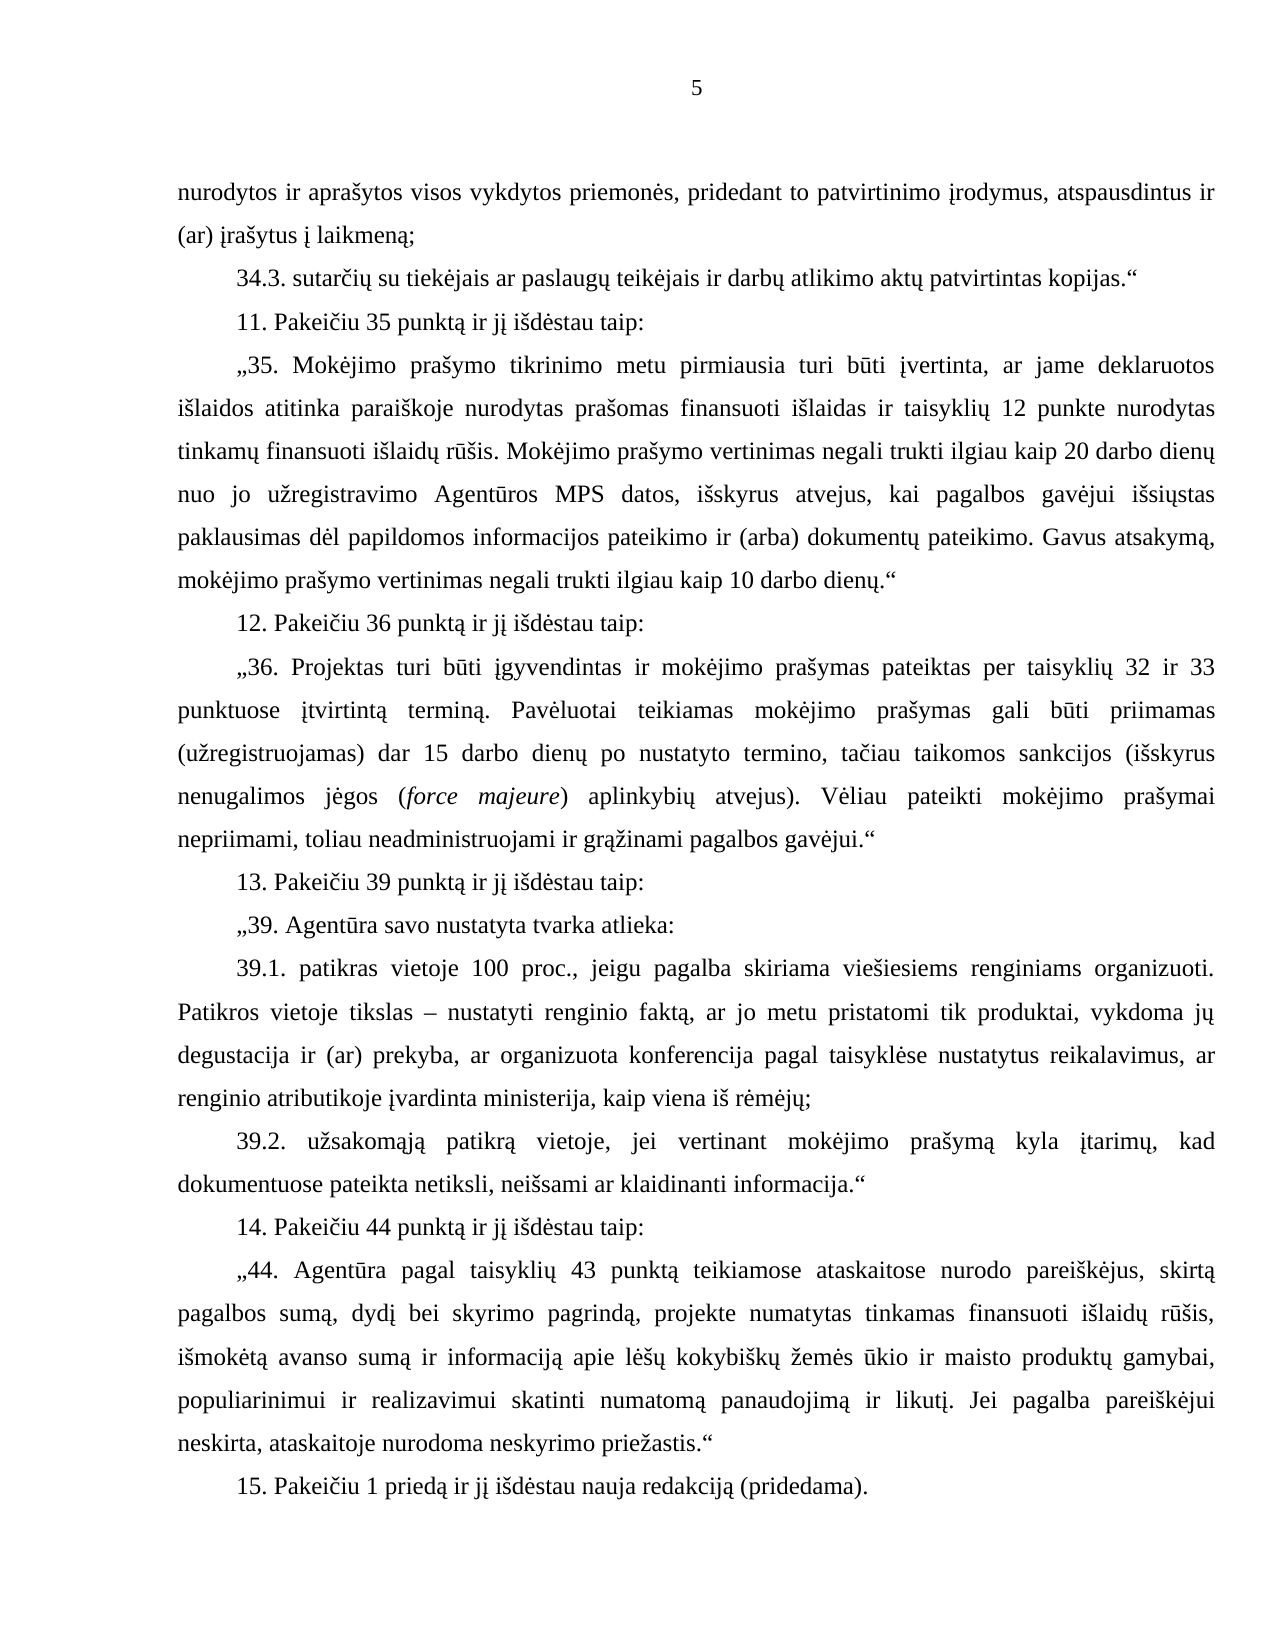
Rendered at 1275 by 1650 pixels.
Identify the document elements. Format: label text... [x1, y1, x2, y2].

text 12. Pakeičiu 36 punktą ir jį išdėstau taip: [177, 608, 1216, 637]
text 11. Pakeičiu 35 punktą ir jį išdėstau taip: [177, 307, 1216, 335]
text 34.3. sutarčių su tiekėjais ar paslaugų teikėjais ir darbų atlikimo aktų patvirtintas kopijas.“ [177, 263, 1216, 292]
text nurodytos ir aprašytos visos vykdytos priemonės, pridedant to patvirtinimo įrodymus, atspausdintus ir (ar) įrašytus į laikmeną; [177, 177, 1216, 249]
text 39.1. patikras vietoje 100 proc., jeigu pagalba skiriama viešiesiems renginiams organizuoti. Patikros vietoje tikslas – nustatyti renginio faktą, ar jo metu pristatomi tik produktai, vykdoma jų degustacija ir (ar) prekyba, ar organizuota konferencija pagal taisyklėse nustatytus reikalavimus, ar renginio atributikoje įvardinta ministerija, kaip viena iš rėmėjų; [177, 953, 1216, 1112]
text „39. Agentūra savo nustatyta tvarka atlieka: [177, 910, 1216, 939]
text „36. Projektas turi būti įgyvendintas ir mokėjimo prašymas pateiktas per taisyklių 32 ir 33 punktuose įtvirtintą terminą. Pavėluotai teikiamas mokėjimo prašymas gali būti priimamas (užregistruojamas) dar 15 darbo dienų po nustatyto termino, tačiau taikomos sankcijos (išskyrus nenugalimos jėgos (force majeure) aplinkybių atvejus). Vėliau pateikti mokėjimo prašymai nepriimami, toliau neadministruojami ir grąžinami pagalbos gavėjui.“ [177, 652, 1216, 853]
text „44. Agentūra pagal taisyklių 43 punktą teikiamose ataskaitose nurodo pareiškėjus, skirtą pagalbos sumą, dydį bei skyrimo pagrindą, projekte numatytas tinkamas finansuoti išlaidų rūšis, išmokėtą avanso sumą ir informaciją apie lėšų kokybiškų žemės ūkio ir maisto produktų gamybai, populiarinimui ir realizavimui skatinti numatomą panaudojimą ir likutį. Jei pagalba pareiškėjui neskirta, ataskaitoje nurodoma neskyrimo priežastis.“ [177, 1255, 1216, 1457]
text 14. Pakeičiu 44 punktą ir jį išdėstau taip: [177, 1212, 1216, 1241]
text 39.2. užsakomąją patikrą vietoje, jei vertinant mokėjimo prašymą kyla įtarimų, kad dokumentuose pateikta netiksli, neišsami ar klaidinanti informacija.“ [177, 1126, 1216, 1198]
text 13. Pakeičiu 39 punktą ir jį išdėstau taip: [177, 867, 1216, 896]
text 15. Pakeičiu 1 priedą ir jį išdėstau nauja redakciją (pridedama). [177, 1471, 1216, 1500]
text „35. Mokėjimo prašymo tikrinimo metu pirmiausia turi būti įvertinta, ar jame deklaruotos išlaidos atitinka paraiškoje nurodytas prašomas finansuoti išlaidas ir taisyklių 12 punkte nurodytas tinkamų finansuoti išlaidų rūšis. Mokėjimo prašymo vertinimas negali trukti ilgiau kaip 20 darbo dienų nuo jo užregistravimo Agentūros MPS datos, išskyrus atvejus, kai pagalbos gavėjui išsiųstas paklausimas dėl papildomos informacijos pateikimo ir (arba) dokumentų pateikimo. Gavus atsakymą, mokėjimo prašymo vertinimas negali trukti ilgiau kaip 10 darbo dienų.“ [177, 350, 1216, 594]
